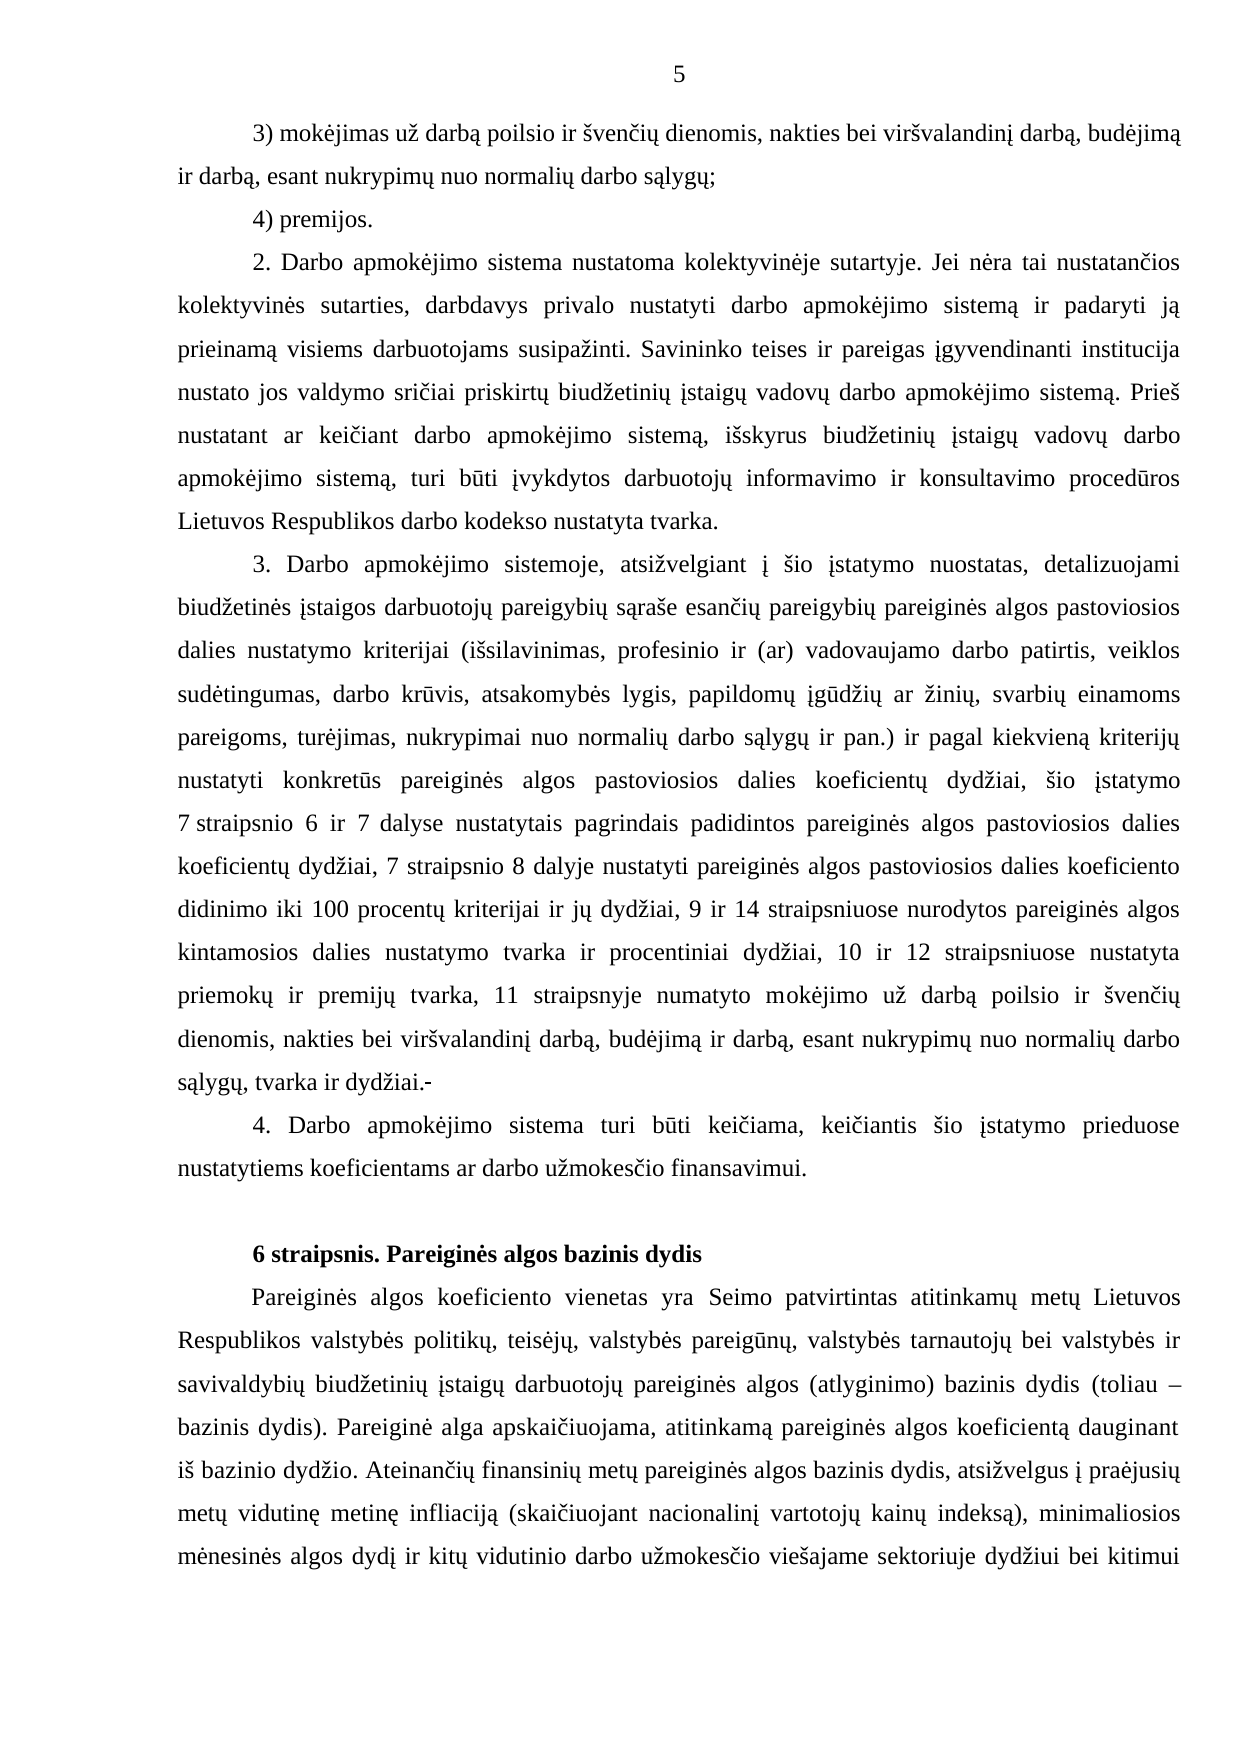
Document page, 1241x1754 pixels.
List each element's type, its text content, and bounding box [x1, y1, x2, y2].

text Pareiginės algos koeficiento vienetas yra Seimo patvirtintas atitinkamų metų Lietuvos Respublikos valstybės politikų, teisėjų, valstybės pareigūnų, valstybės tarnautojų bei valstybės ir savivaldybių biudžetinių įstaigų darbuotojų pareiginės algos (atlyginimo) bazinis dydis (toliau – bazinis dydis). Pareiginė alga apskaičiuojama, atitinkamą pareiginės algos koeficientą dauginant iš bazinio dydžio. Ateinančių finansinių metų pareiginės algos bazinis dydis, atsižvelgus į praėjusių metų vidutinę metinę infliaciją (skaičiuojant nacionalinį vartotojų kainų indeksą), minimaliosios mėnesinės algos dydį ir kitų vidutinio darbo užmokesčio viešajame sektoriuje dydžiui bei kitimui [177, 1282, 1181, 1570]
text 3) mokėjimas už darbą poilsio ir švenčių dienomis, nakties bei viršvalandinį darbą, budėjimą ir darbą, esant nukrypimų nuo normalių darbo sąlygų; [177, 118, 1181, 190]
text 2. Darbo apmokėjimo sistema nustatoma kolektyvinėje sutartyje. Jei nėra tai nustatančios kolektyvinės sutarties, darbdavys privalo nustatyti darbo apmokėjimo sistemą ir padaryti ją prieinamą visiems darbuotojams susipažinti. Savininko teises ir pareigas įgyvendinanti institucija nustato jos valdymo sričiai priskirtų biudžetinių įstaigų vadovų darbo apmokėjimo sistemą. Prieš nustatant ar keičiant darbo apmokėjimo sistemą, išskyrus biudžetinių įstaigų vadovų darbo apmokėjimo sistemą, turi būti įvykdytos darbuotojų informavimo ir konsultavimo procedūros Lietuvos Respublikos darbo kodekso nustatyta tvarka. [177, 247, 1181, 535]
text 6 straipsnis. Pareiginės algos bazinis dydis [177, 1239, 1181, 1268]
text 4) premijos. [177, 204, 1181, 233]
text 3. Darbo apmokėjimo sistemoje, atsižvelgiant į šio įstatymo nuostatas, detalizuojami biudžetinės įstaigos darbuotojų pareigybių sąraše esančių pareigybių pareiginės algos pastoviosios dalies nustatymo kriterijai (išsilavinimas, profesinio ir (ar) vadovaujamo darbo patirtis, veiklos sudėtingumas, darbo krūvis, atsakomybės lygis, papildomų įgūdžių ar žinių, svarbių einamoms pareigoms, turėjimas, nukrypimai nuo normalių darbo sąlygų ir pan.) ir pagal kiekvieną kriterijų nustatyti konkretūs pareiginės algos pastoviosios dalies koeficientų dydžiai, šio įstatymo 7 straipsnio 6 ir 7 dalyse nustatytais pagrindais padidintos pareiginės algos pastoviosios dalies koeficientų dydžiai, 7 straipsnio 8 dalyje nustatyti pareiginės algos pastoviosios dalies koeficiento didinimo iki 100 procentų kriterijai ir jų dydžiai, 9 ir 14 straipsniuose nurodytos pareiginės algos kintamosios dalies nustatymo tvarka ir procentiniai dydžiai, 10 ir 12 straipsniuose nustatyta priemokų ir premijų tvarka, 11 straipsnyje numatyto mokėjimo už darbą poilsio ir švenčių dienomis, nakties bei viršvalandinį darbą, budėjimą ir darbą, esant nukrypimų nuo normalių darbo sąlygų, tvarka ir dydžiai. [177, 549, 1181, 1096]
text 4. Darbo apmokėjimo sistema turi būti keičiama, keičiantis šio įstatymo prieduose nustatytiems koeficientams ar darbo užmokesčio finansavimui. [177, 1110, 1181, 1182]
